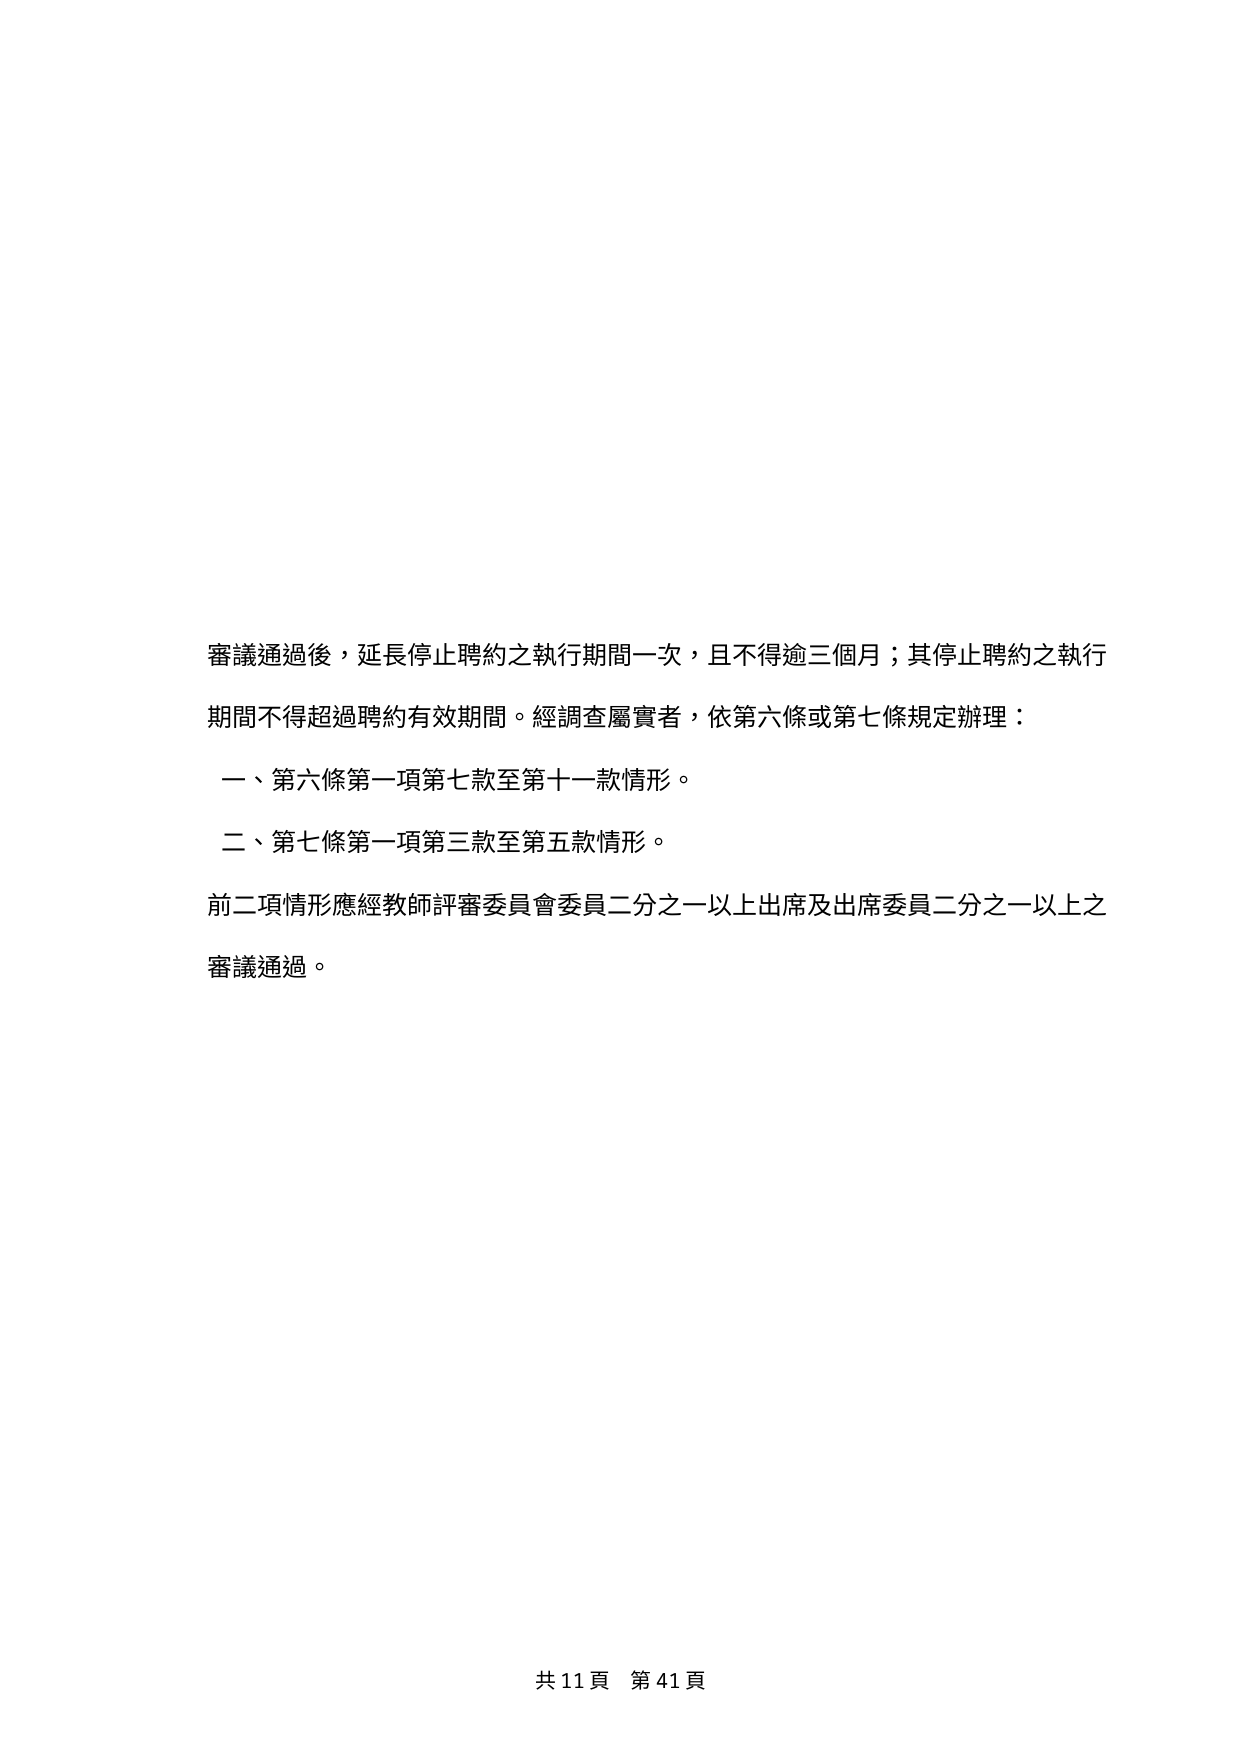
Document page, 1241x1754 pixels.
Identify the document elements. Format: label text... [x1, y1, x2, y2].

text 前二項情形應經教師評審委員會委員二分之一以上出席及出席委員二分之一以上之審議通過。 [207, 862, 1122, 987]
text 一、第六條第一項第七款至第十一款情形。 [207, 737, 1122, 799]
text 審議通過後，延長停止聘約之執行期間一次，且不得逾三個月；其停止聘約之執行期間不得超過聘約有效期間。經調查屬實者，依第六條或第七條規定辦理： [207, 612, 1122, 737]
text 二、第七條第一項第三款至第五款情形。 [207, 799, 1122, 862]
